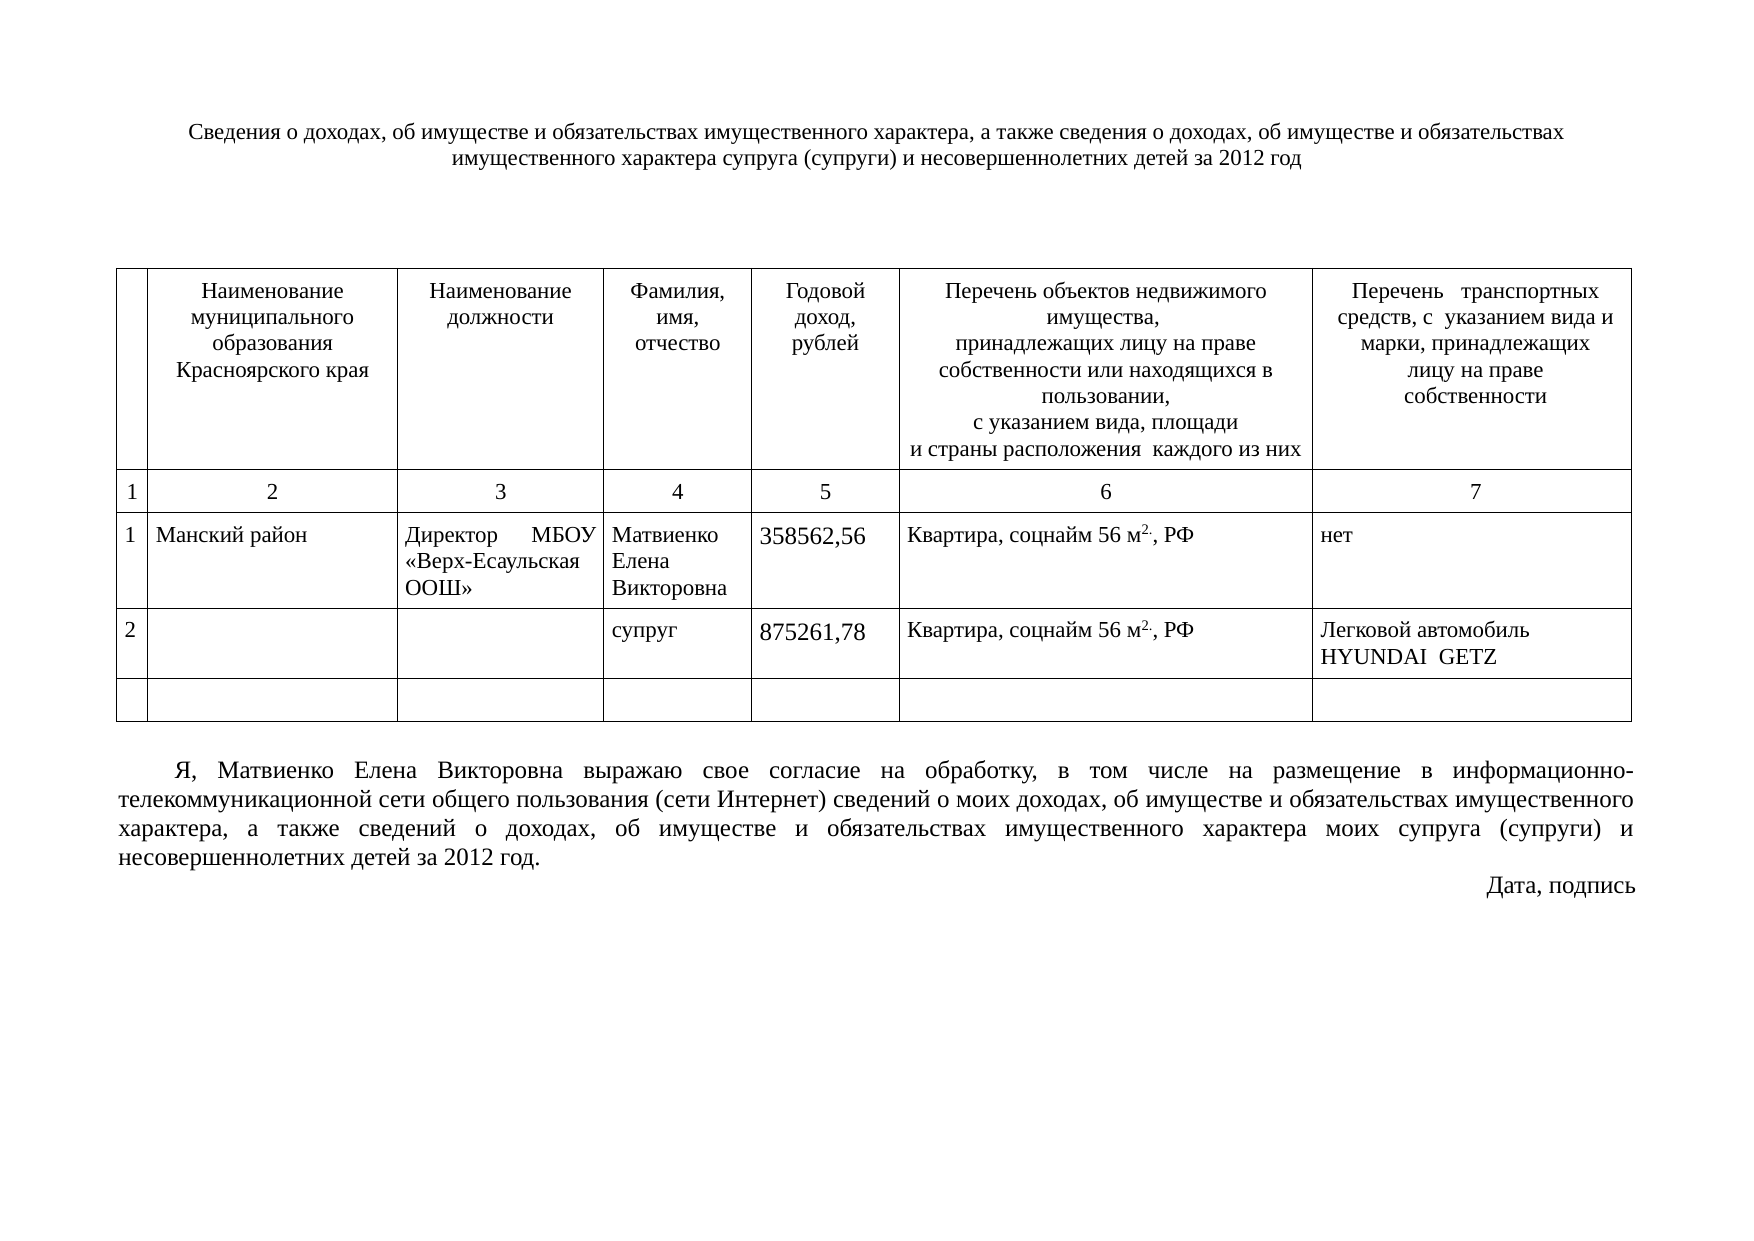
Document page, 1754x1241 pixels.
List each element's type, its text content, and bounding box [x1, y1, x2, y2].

table_cell [752, 679, 899, 721]
table_cell 1 [117, 470, 147, 512]
text Я, Матвиенко Елена Викторовна выражаю свое согласие на обработку, в том числе на размещение в информационно-телекоммуникационной сети общего пользования (сети Интернет) сведений о моих доходах, об имуществе и обязательствах имущественного характера, а также сведений о доходах, об имуществе и обязательствах имущественного характера моих супруга (супруги) и несовершеннолетних детей за 2012 год. [118, 257, 1636, 871]
table_cell 2 [148, 470, 397, 512]
table_cell 1 [117, 513, 147, 608]
table_cell 2 [117, 609, 147, 678]
table_cell Легковой автомобиль HYUNDAI GETZ [1313, 609, 1631, 678]
table_header Наименование муниципального образования Красноярского края [148, 269, 397, 469]
table_cell [117, 679, 147, 721]
table_header Годовой доход, рублей [752, 269, 899, 469]
table_cell 6 [900, 470, 1312, 512]
table_cell 3 [398, 470, 603, 512]
table_header Фамилия, имя, отчество [604, 269, 751, 469]
table_cell супруг [604, 609, 751, 678]
table_cell Матвиенко Елена Викторовна [604, 513, 751, 608]
table_cell Манский район [148, 513, 397, 608]
table_cell 7 [1313, 470, 1631, 512]
table_cell нет [1313, 513, 1631, 608]
table_cell [398, 609, 603, 678]
table_cell 5 [752, 470, 899, 512]
table_cell [148, 609, 397, 678]
table_header Наименование должности [398, 269, 603, 469]
table_cell Директор МБОУ «Верх-Есаульская ООШ» [398, 513, 603, 608]
table_header Перечень объектов недвижимого имущества, принадлежащих лицу на праве собственности или находящихся в пользовании, с указанием вида, площади и страны расположения каждого из них [900, 269, 1312, 469]
text [110, 268, 1632, 756]
table_cell [1313, 679, 1631, 721]
table_cell 875261,78 [752, 609, 899, 678]
table_cell 4 [604, 470, 751, 512]
text Сведения о доходах, об имуществе и обязательствах имущественного характера, а также сведения о доходах, об имуществе и обязательствах имущественного характера супруга (супруги) и несовершеннолетних детей за 2012 год [118, 118, 1636, 171]
table_cell Квартира, соцнайм 56 м2., РФ [900, 513, 1312, 608]
table_header [117, 269, 147, 469]
table_cell 358562,56 [752, 513, 899, 608]
table_cell [900, 679, 1312, 721]
table_cell [398, 679, 603, 721]
table_cell [148, 679, 397, 721]
table_cell Квартира, соцнайм 56 м2., РФ [900, 609, 1312, 678]
table_header Перечень транспортных средств, с указанием вида и марки, принадлежащих лицу на праве собственности [1313, 269, 1631, 469]
text Дата, подпись [118, 871, 1636, 899]
table_cell [604, 679, 751, 721]
